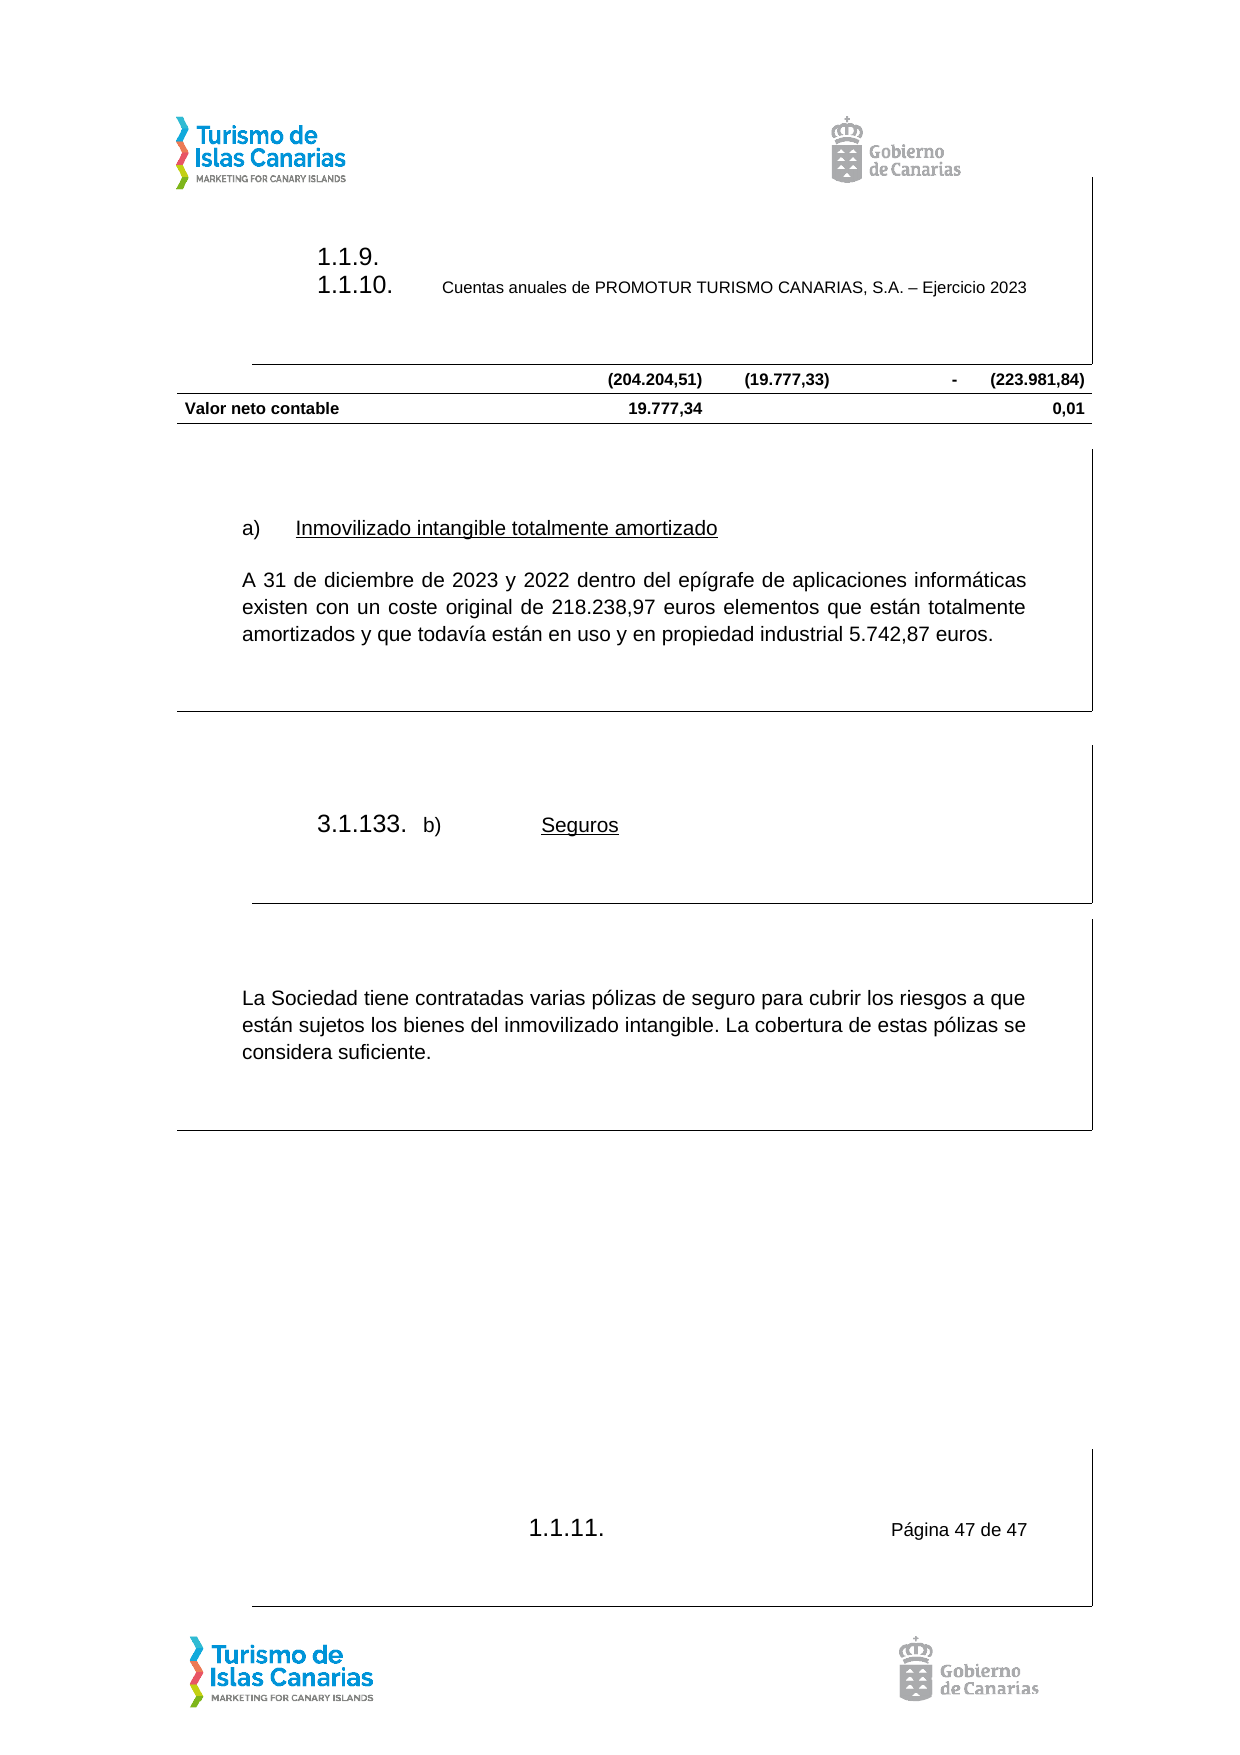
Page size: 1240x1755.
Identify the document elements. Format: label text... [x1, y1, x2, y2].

table_cell [837, 394, 964, 423]
table_cell Valor neto contable [177, 394, 582, 423]
subtitle b) Seguros [252, 745, 1092, 903]
table_cell (223.981,84) [964, 365, 1092, 393]
table_cell - [837, 364, 964, 393]
table_cell [177, 364, 582, 393]
table_cell (19.777,33) [709, 365, 837, 393]
table_cell (204.204,51) [582, 365, 709, 393]
text La Sociedad tiene contratadas varias pólizas de seguro para cubrir los riesgos a que están sujetos los bienes del inmovilizado intangible. La cobertura de estas pólizas se considera suficiente. [177, 919, 1092, 1130]
table_cell 0,01 [964, 394, 1092, 423]
text a) Inmovilizado intangible totalmente amortizado [177, 449, 1092, 501]
table_cell [709, 394, 837, 423]
text A 31 de diciembre de 2023 y 2022 dentro del epígrafe de aplicaciones informáticas existen con un coste original de 218.238,97 euros elementos que están totalmente amortizados y que todavía están en uso y en propiedad industrial 5.742,87 euros. [177, 501, 1092, 711]
table_cell 19.777,34 [582, 394, 709, 423]
